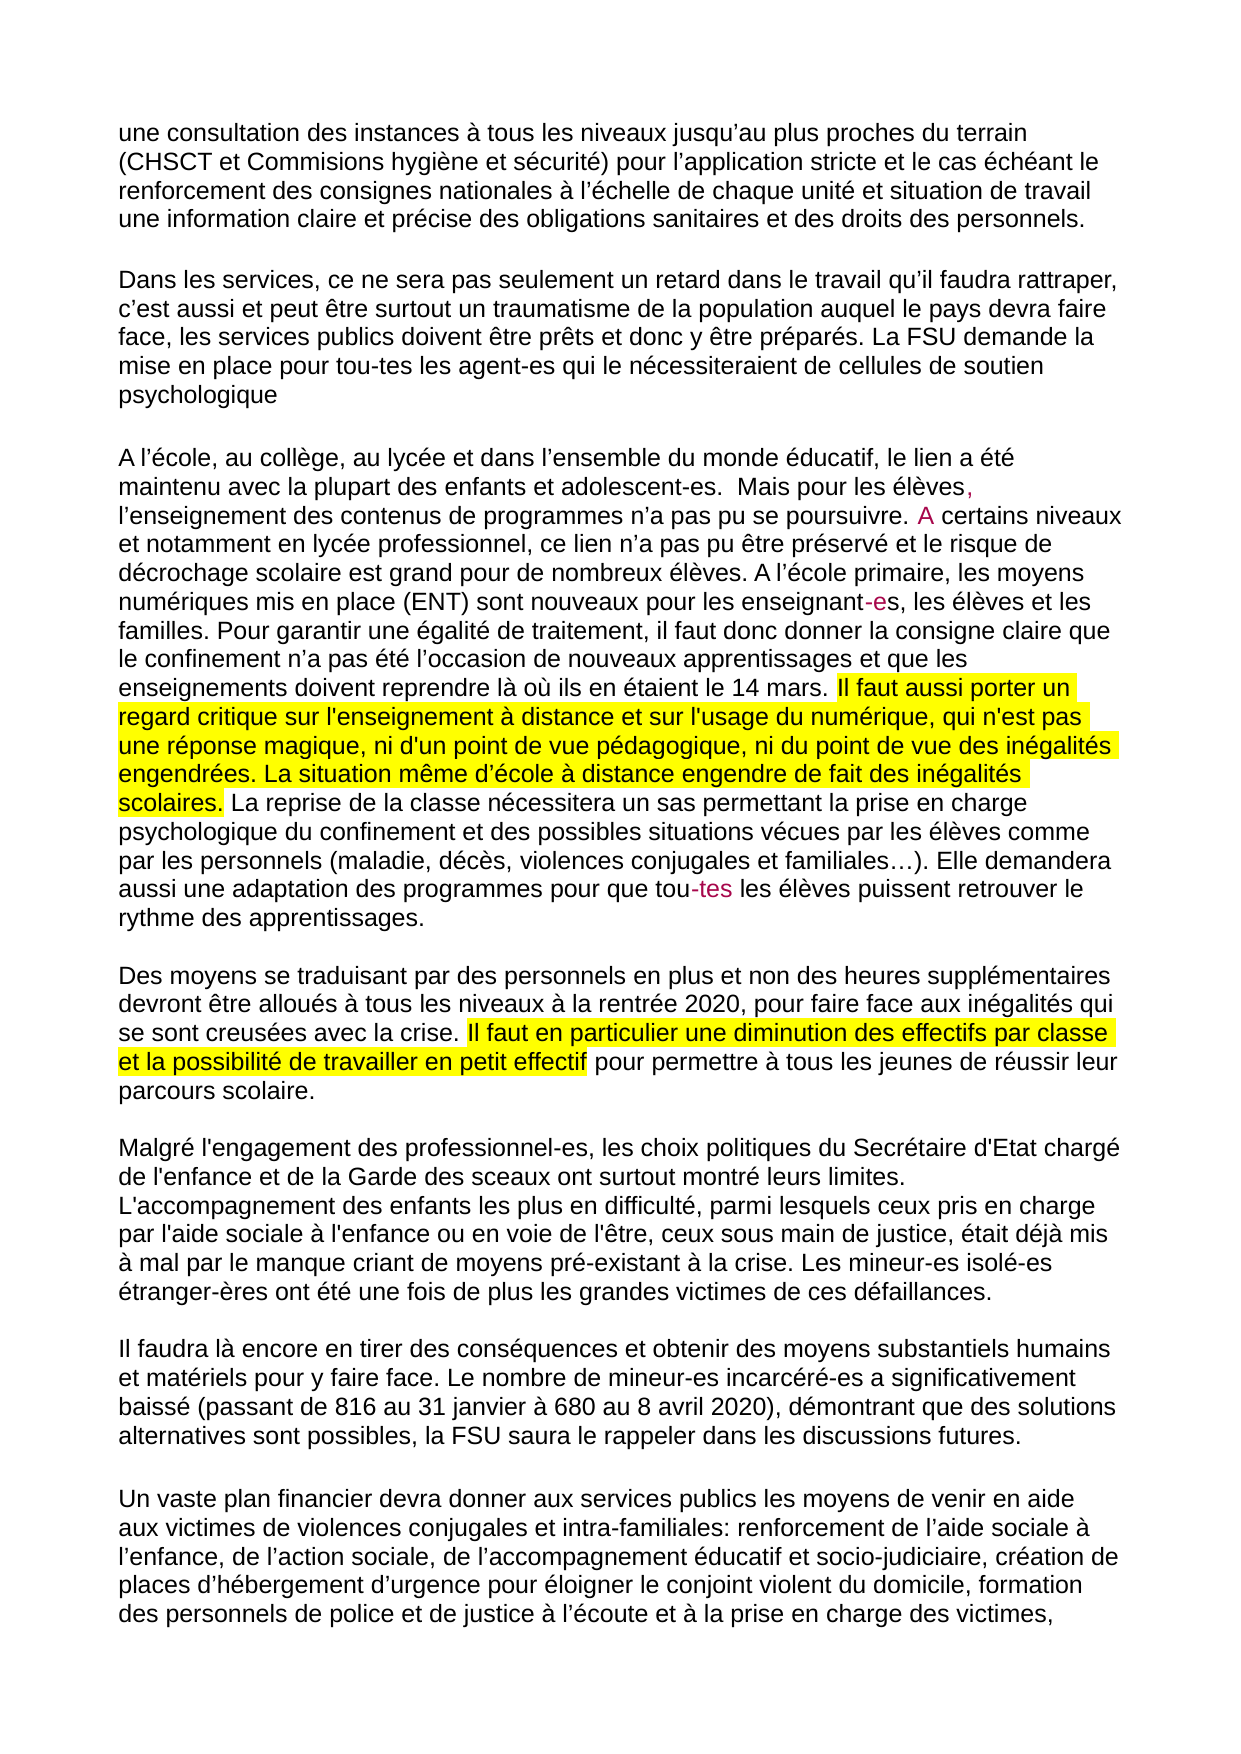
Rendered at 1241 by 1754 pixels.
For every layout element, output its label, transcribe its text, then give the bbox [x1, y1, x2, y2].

text A l’école, au collège, au lycée et dans l’ensemble du monde éducatif, le lien a été maintenu avec la plupart des enfants et adolescent-es. Mais pour les élèves, l’enseignement des contenus de programmes n’a pas pu se poursuivre. A certains niveaux et notamment en lycée professionnel, ce lien n’a pas pu être préservé et le risque de décrochage scolaire est grand pour de nombreux élèves. A l’école primaire, les moyens numériques mis en place (ENT) sont nouveaux pour les enseignant-es, les élèves et les familles. Pour garantir une égalité de traitement, il faut donc donner la consigne claire que le confinement n’a pas été l’occasion de nouveaux apprentissages et que les enseignements doivent reprendre là où ils en étaient le 14 mars. Il faut aussi porter un regard critique sur l'enseignement à distance et sur l'usage du numérique, qui n'est pas une réponse magique, ni d'un point de vue pédagogique, ni du point de vue des inégalités engendrées. La situation même d’école à distance engendre de fait des inégalités scolaires. La reprise de la classe nécessitera un sas permettant la prise en charge psychologique du confinement et des possibles situations vécues par les élèves comme par les personnels (maladie, décès, violences conjugales et familiales…). Elle demandera aussi une adaptation des programmes pour que tou-tes les élèves puissent retrouver le rythme des apprentissages. [118, 443, 1122, 932]
text une information claire et précise des obligations sanitaires et des droits des personnels. [118, 204, 1122, 233]
text Dans les services, ce ne sera pas seulement un retard dans le travail qu’il faudra rattraper, c’est aussi et peut être surtout un traumatisme de la population auquel le pays devra faire face, les services publics doivent être prêts et donc y être préparés. La FSU demande la mise en place pour tou-tes les agent-es qui le nécessiteraient de cellules de soutien psychologique [118, 265, 1122, 408]
text Malgré l'engagement des professionnel-es, les choix politiques du Secrétaire d'Etat chargé de l'enfance et de la Garde des sceaux ont surtout montré leurs limites. L'accompagnement des enfants les plus en difficulté, parmi lesquels ceux pris en charge par l'aide sociale à l'enfance ou en voie de l'être, ceux sous main de justice, était déjà mis à mal par le manque criant de moyens pré-existant à la crise. Les mineur-es isolé-es étranger-ères ont été une fois de plus les grandes victimes de ces défaillances. [118, 1133, 1122, 1306]
text Il faudra là encore en tirer des conséquences et obtenir des moyens substantiels humains et matériels pour y faire face. Le nombre de mineur-es incarcéré-es a significativement baissé (passant de 816 au 31 janvier à 680 au 8 avril 2020), démontrant que des solutions alternatives sont possibles, la FSU saura le rappeler dans les discussions futures. [118, 1334, 1122, 1449]
text Un vaste plan financier devra donner aux services publics les moyens de venir en aide aux victimes de violences conjugales et intra-familiales: renforcement de l’aide sociale à l’enfance, de l’action sociale, de l’accompagnement éducatif et socio-judiciaire, création de places d’hébergement d’urgence pour éloigner le conjoint violent du domicile, formation des personnels de police et de justice à l’écoute et à la prise en charge des victimes, [118, 1484, 1122, 1628]
text Des moyens se traduisant par des personnels en plus et non des heures supplémentaires devront être alloués à tous les niveaux à la rentrée 2020, pour faire face aux inégalités qui se sont creusées avec la crise. Il faut en particulier une diminution des effectifs par classe et la possibilité de travailler en petit effectif pour permettre à tous les jeunes de réussir leur parcours scolaire. [118, 961, 1122, 1104]
text une consultation des instances à tous les niveaux jusqu’au plus proches du terrain (CHSCT et Commisions hygiène et sécurité) pour l’application stricte et le cas échéant le renforcement des consignes nationales à l’échelle de chaque unité et situation de travail [118, 118, 1122, 204]
